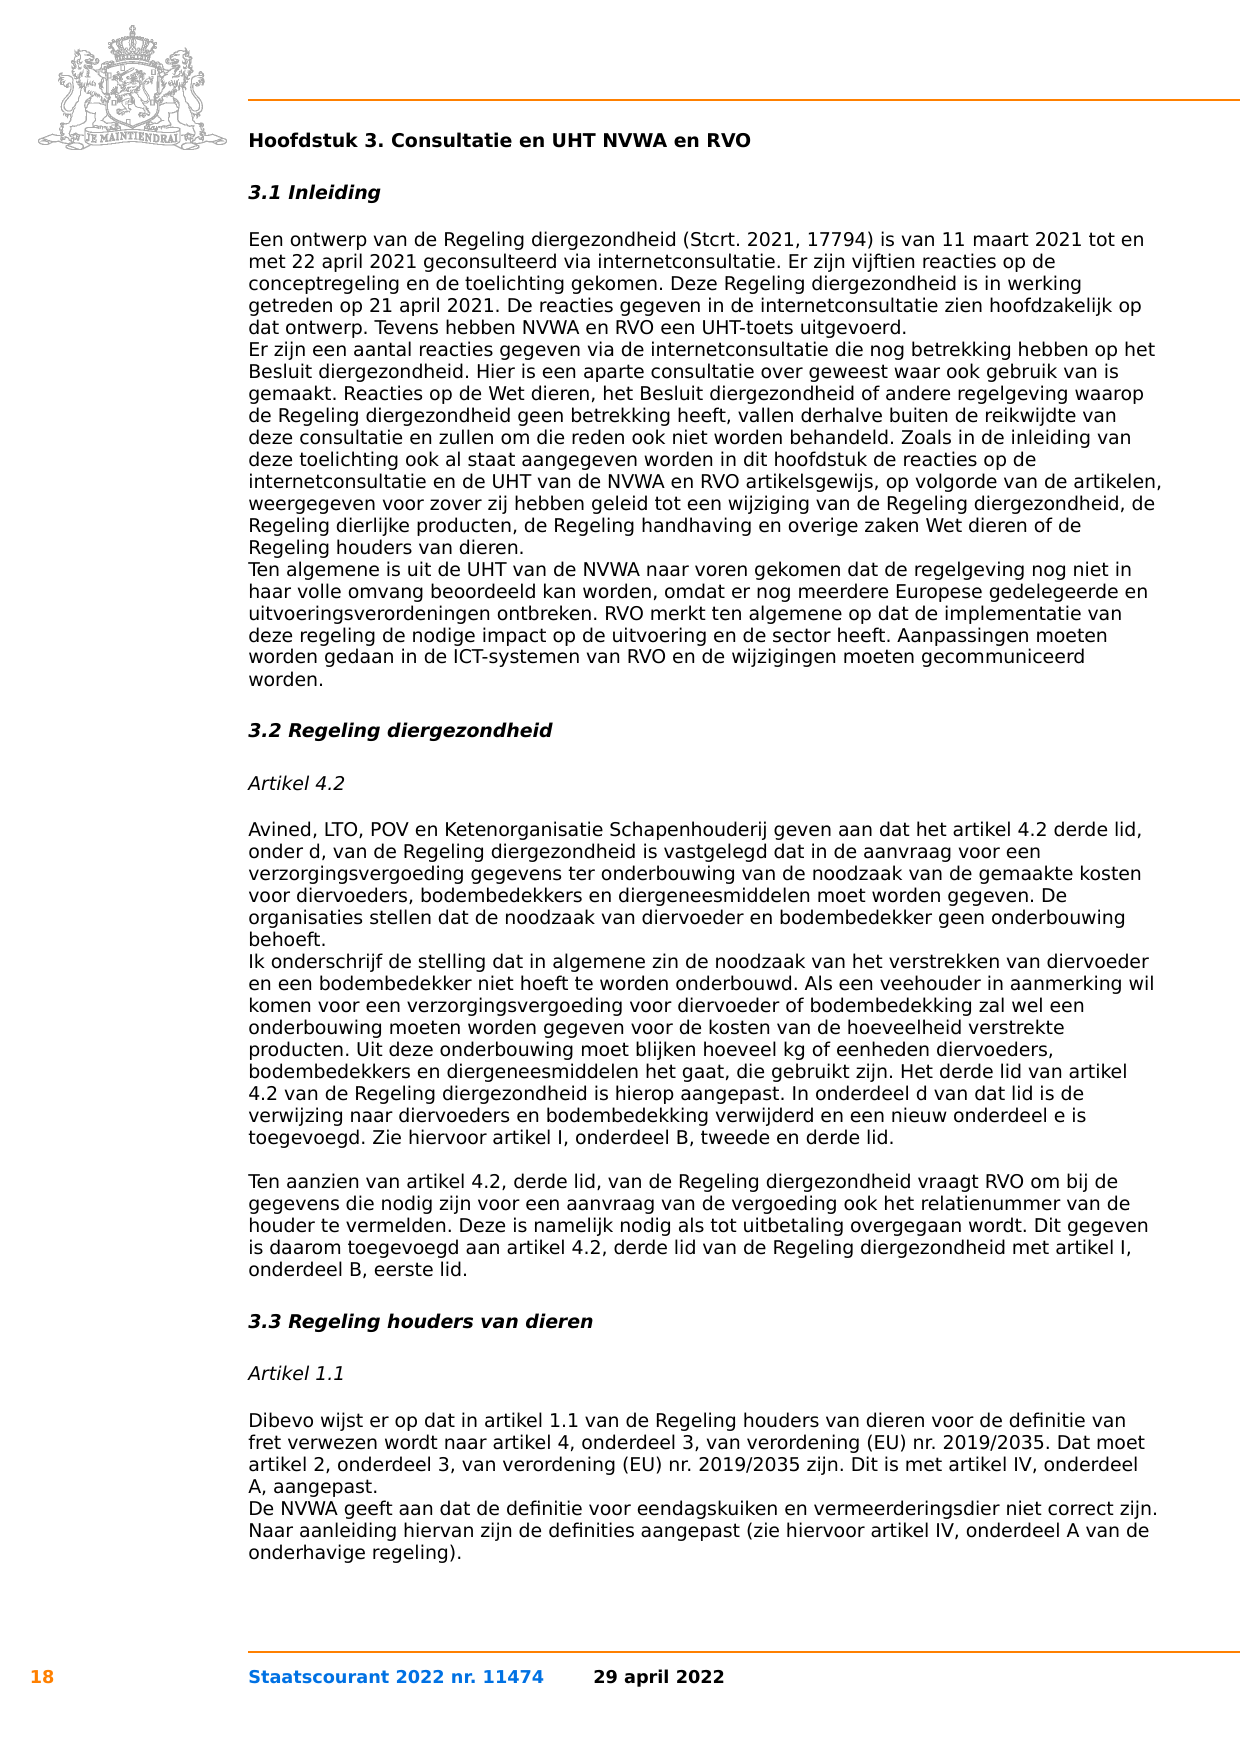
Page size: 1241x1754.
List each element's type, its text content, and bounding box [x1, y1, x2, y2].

text Avined, LTO, POV en Ketenorganisatie Schapenhouderij geven aan dat het artikel 4.2 derde lid, onder d, van de Regeling diergezondheid is vastgelegd dat in de aanvraag voor een verzorgingsvergoeding gegevens ter onderbouwing van de noodzaak van de gemaakte kosten voor diervoeders, bodembedekkers en diergeneesmiddelen moet worden gegeven. De organisaties stellen dat de noodzaak van diervoeder en bodembedekker geen onderbouwing behoeft. [248, 819, 1163, 951]
subtitle 3.2 Regeling diergezondheid [248, 720, 1163, 742]
text Er zijn een aantal reacties gegeven via de internetconsultatie die nog betrekking hebben op het Besluit diergezondheid. Hier is een aparte consultatie over geweest waar ook gebruik van is gemaakt. Reacties op de Wet dieren, het Besluit diergezondheid of andere regelgeving waarop de Regeling diergezondheid geen betrekking heeft, vallen derhalve buiten de reikwijdte van deze consultatie en zullen om die reden ook niet worden behandeld. Zoals in de inleiding van deze toelichting ook al staat aangegeven worden in dit hoofdstuk de reacties op de internetconsultatie en de UHT van de NVWA en RVO artikelsgewijs, op volgorde van de artikelen, weergegeven voor zover zij hebben geleid tot een wijziging van de Regeling diergezondheid, de Regeling dierlijke producten, de Regeling handhaving en overige zaken Wet dieren of de Regeling houders van dieren. [248, 339, 1163, 558]
subtitle Artikel 4.2 [248, 772, 1163, 794]
picture [38, 25, 227, 150]
text Ten algemene is uit de UHT van de NVWA naar voren gekomen dat de regelgeving nog niet in haar volle omvang beoordeeld kan worden, omdat er nog meerdere Europese gedelegeerde en uitvoeringsverordeningen ontbreken. RVO merkt ten algemene op dat de implementatie van deze regeling de nodige impact op de uitvoering en de sector heeft. Aanpassingen moeten worden gedaan in de ICT-systemen van RVO en de wijzigingen moeten gecommuniceerd worden. [248, 558, 1163, 690]
subtitle Artikel 1.1 [248, 1363, 1163, 1385]
subtitle 3.3 Regeling houders van dieren [248, 1311, 1163, 1333]
text De NVWA geeft aan dat de definitie voor eendagskuiken en vermeerderingsdier niet correct zijn. Naar aanleiding hiervan zijn de definities aangepast (zie hiervoor artikel IV, onderdeel A van de onderhavige regeling). [248, 1498, 1163, 1564]
text Ik onderschrijf de stelling dat in algemene zin de noodzaak van het verstrekken van diervoeder en een bodembedekker niet hoeft te worden onderbouwd. Als een veehouder in aanmerking wil komen voor een verzorgingsvergoeding voor diervoeder of bodembedekking zal wel een onderbouwing moeten worden gegeven voor de kosten van de hoeveelheid verstrekte producten. Uit deze onderbouwing moet blijken hoeveel kg of eenheden diervoeders, bodembedekkers en diergeneesmiddelen het gaat, die gebruikt zijn. Het derde lid van artikel 4.2 van de Regeling diergezondheid is hierop aangepast. In onderdeel d van dat lid is de verwijzing naar diervoeders en bodembedekking verwijderd en een nieuw onderdeel e is toegevoegd. Zie hiervoor artikel I, onderdeel B, tweede en derde lid. [248, 951, 1163, 1149]
text Dibevo wijst er op dat in artikel 1.1 van de Regeling houders van dieren voor de definitie van fret verwezen wordt naar artikel 4, onderdeel 3, van verordening (EU) nr. 2019/2035. Dat moet artikel 2, onderdeel 3, van verordening (EU) nr. 2019/2035 zijn. Dit is met artikel IV, onderdeel A, aangepast. [248, 1410, 1163, 1498]
subtitle 3.1 Inleiding [248, 182, 1163, 204]
text Een ontwerp van de Regeling diergezondheid (Stcrt. 2021, 17794) is van 11 maart 2021 tot en met 22 april 2021 geconsulteerd via internetconsultatie. Er zijn vijftien reacties op de conceptregeling en de toelichting gekomen. Deze Regeling diergezondheid is in werking getreden op 21 april 2021. De reacties gegeven in de internetconsultatie zien hoofdzakelijk op dat ontwerp. Tevens hebben NVWA en RVO een UHT-toets uitgevoerd. [248, 229, 1163, 339]
subtitle Hoofdstuk 3. Consultatie en UHT NVWA en RVO [248, 130, 1163, 152]
text Ten aanzien van artikel 4.2, derde lid, van de Regeling diergezondheid vraagt RVO om bij de gegevens die nodig zijn voor een aanvraag van de vergoeding ook het relatienummer van de houder te vermelden. Deze is namelijk nodig als tot uitbetaling overgegaan wordt. Dit gegeven is daarom toegevoegd aan artikel 4.2, derde lid van de Regeling diergezondheid met artikel I, onderdeel B, eerste lid. [248, 1171, 1163, 1281]
